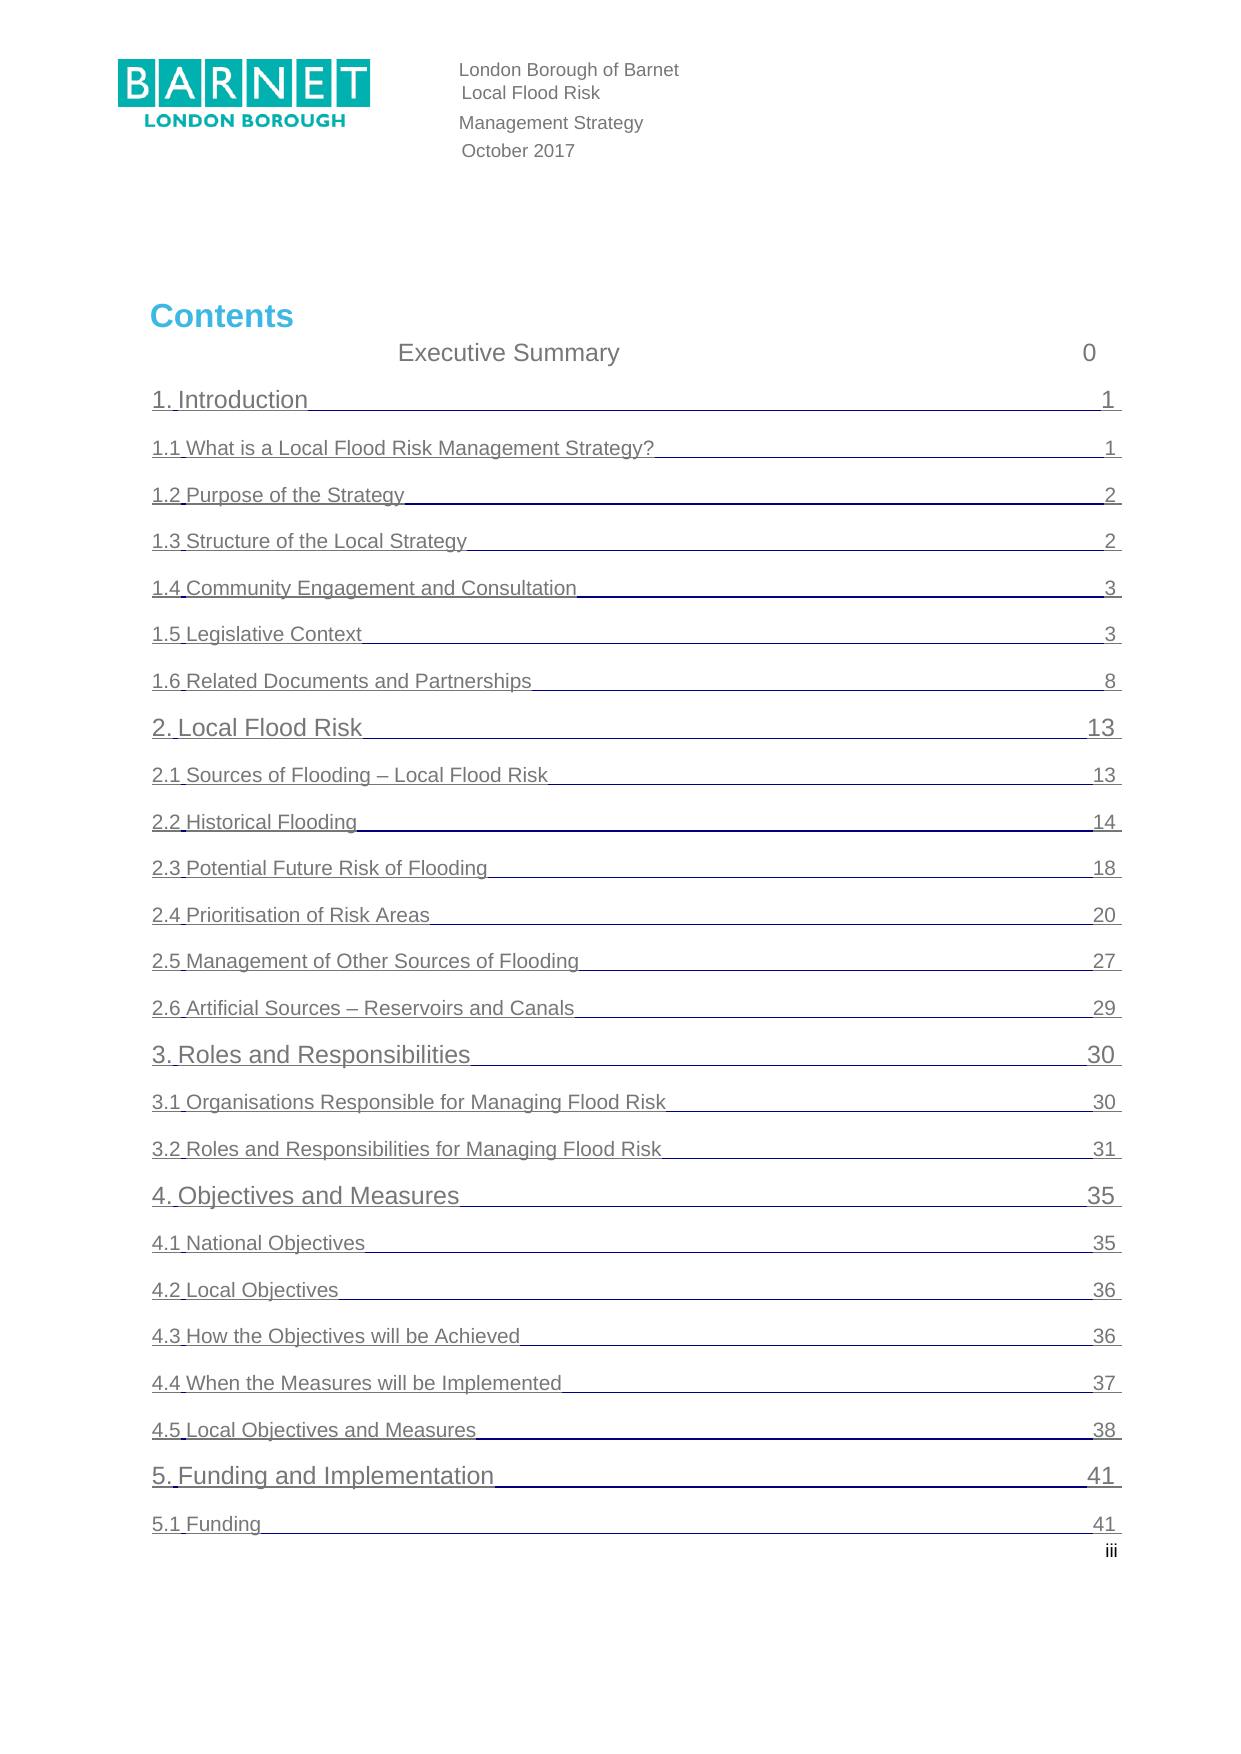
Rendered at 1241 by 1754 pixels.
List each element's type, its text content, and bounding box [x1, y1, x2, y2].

text 3. Roles and Responsibilities 30 [152, 1040, 1122, 1065]
text 1.3 Structure of the Local Strategy 2 [152, 526, 1122, 550]
text 2.6 Artificial Sources – Reservoirs and Canals 29 [152, 993, 1122, 1017]
text 5.1 Funding 41 [152, 1509, 1122, 1533]
text [152, 1112, 1122, 1116]
text 3.1 Organisations Responsible for Managing Flood Risk 30 [152, 1087, 1122, 1111]
text 4.3 How the Objectives will be Achieved 36 [152, 1322, 1122, 1345]
text 3.2 Roles and Responsibilities for Managing Flood Risk 31 [152, 1134, 1122, 1158]
text 4.1 National Objectives 35 [152, 1228, 1122, 1252]
text 1.5 Legislative Context 3 [152, 619, 1122, 643]
text 1.4 Community Engagement and Consultation 3 [152, 573, 1122, 596]
text 1.6 Related Documents and Partnerships 8 [152, 666, 1122, 690]
text 1.2 Purpose of the Strategy 2 [152, 480, 1122, 503]
text 2.1 Sources of Flooding – Local Flood Risk 13 [152, 760, 1122, 784]
text 4.5 Local Objectives and Measures 38 [152, 1415, 1122, 1438]
text 2.2 Historical Flooding 14 [152, 807, 1122, 830]
text 2. Local Flood Risk 13 [152, 712, 1122, 738]
text 2.5 Management of Other Sources of Flooding 27 [152, 947, 1122, 970]
text 4. Objectives and Measures 35 [152, 1181, 1122, 1206]
text Executive Summary 0 [150, 337, 1123, 367]
text 4.4 When the Measures will be Implemented 37 [152, 1368, 1122, 1392]
text 4.2 Local Objectives 36 [152, 1275, 1122, 1299]
text Contents [149, 296, 1123, 335]
text 5. Funding and Implementation 41 [152, 1461, 1122, 1486]
text 1. Introduction 1 [152, 385, 1122, 410]
text 2.4 Prioritisation of Risk Areas 20 [152, 900, 1122, 924]
text 2.3 Potential Future Risk of Flooding 18 [152, 853, 1122, 877]
text 1.1 What is a Local Flood Risk Management Strategy? 1 [152, 433, 1122, 457]
